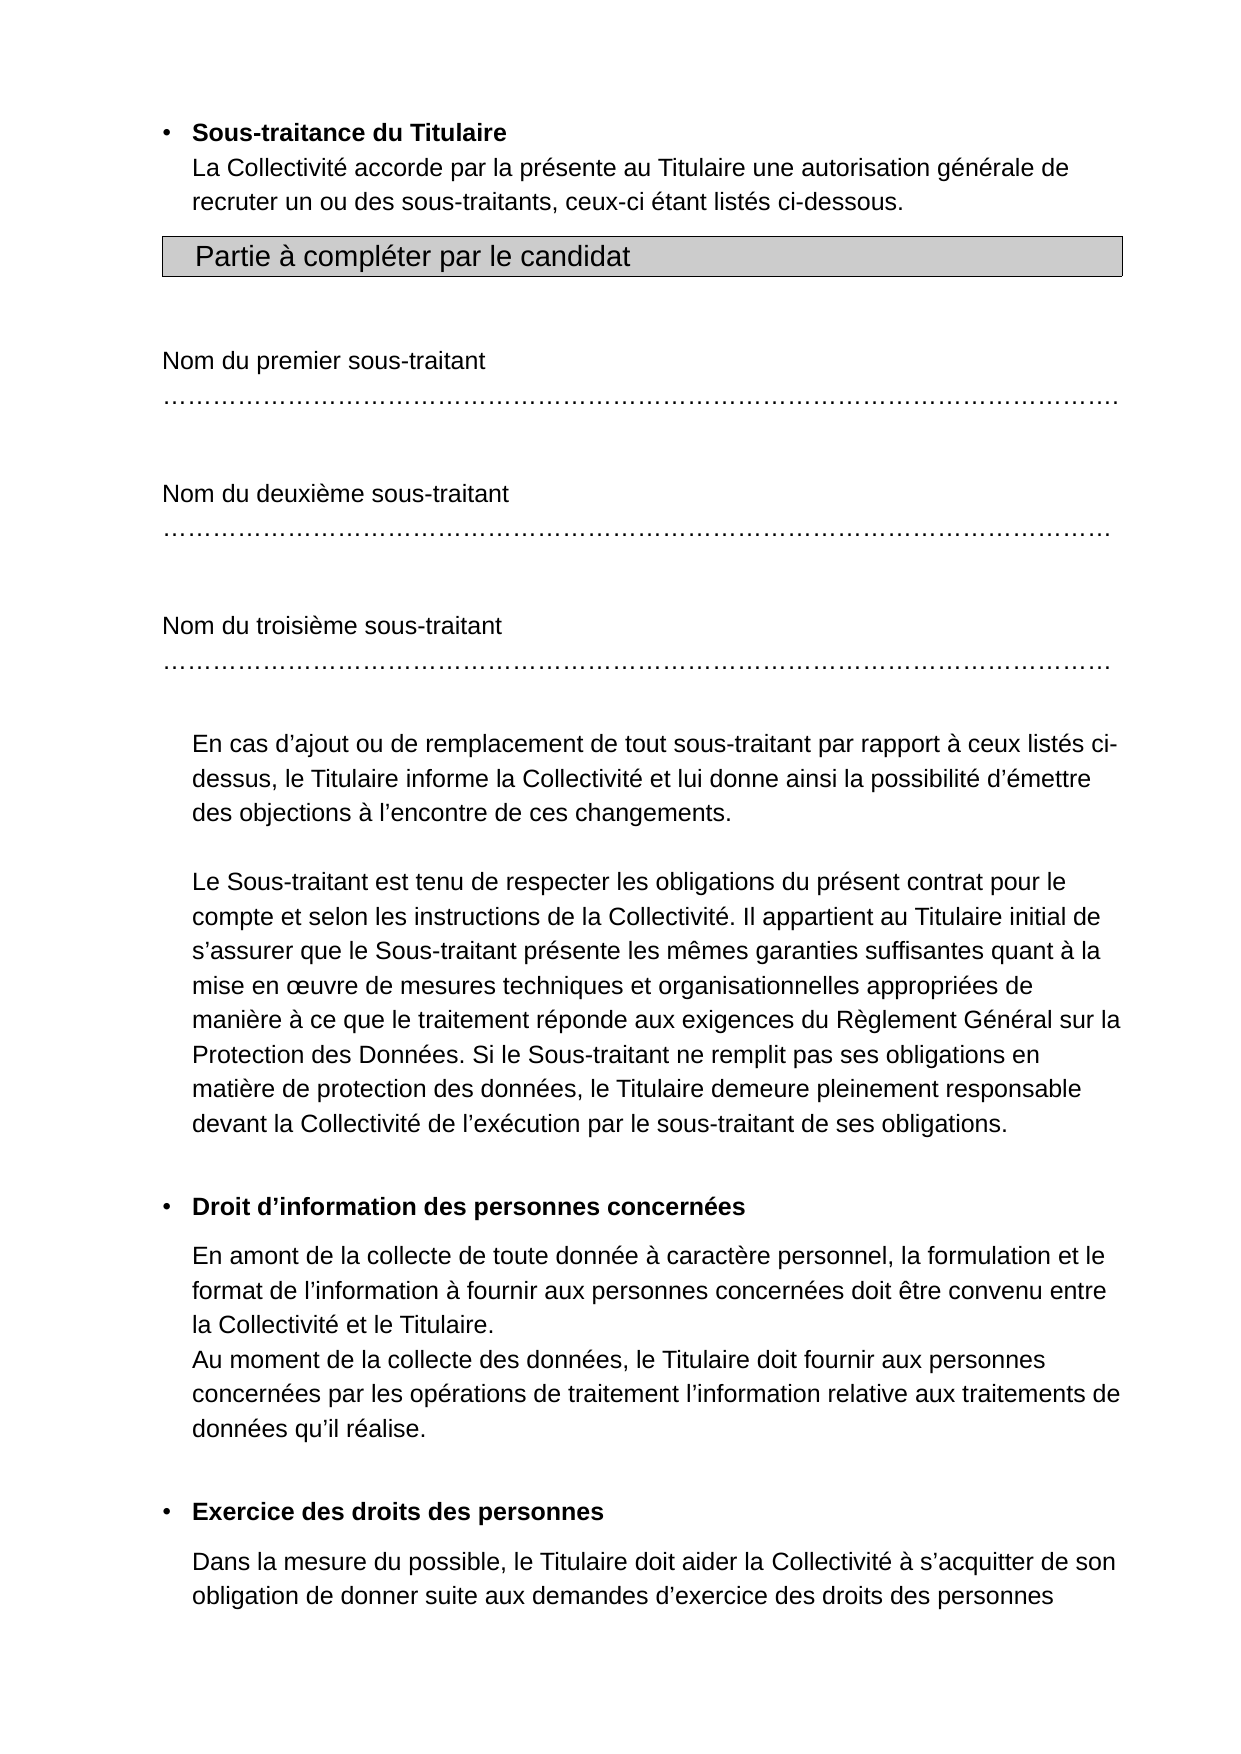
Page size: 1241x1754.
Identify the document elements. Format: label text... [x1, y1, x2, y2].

list En amont de la collecte de toute donnée à caractère personnel, la formulation et le format de l’information à fournir aux personnes concernées doit être convenu entre la Collectivité et le Titulaire. Au moment de la collecte des données, le Titulaire doit fournir aux personnes concernées par les opérations de traitement l’information relative aux traitements de données qu’il réalise. [162, 1241, 1122, 1477]
text Nom du deuxième sous-traitant …………………………………………………………………………………………………… [162, 479, 1122, 542]
list Droit d’information des personnes concernées [162, 1192, 1122, 1221]
list En cas d’ajout ou de remplacement de tout sous-traitant par rapport à ceux listés ci-dessus, le Titulaire informe la Collectivité et lui donne ainsi la possibilité d’émettre des objections à l’encontre de ces changements. Le Sous-traitant est tenu de respecter les obligations du présent contrat pour le compte et selon les instructions de la Collectivité. Il appartient au Titulaire initial de s’assurer que le Sous-traitant présente les mêmes garanties suffisantes quant à la mise en œuvre de mesures techniques et organisationnelles appropriées de manière à ce que le traitement réponde aux exigences du Règlement Général sur la Protection des Données. Si le Sous-traitant ne remplit pas ses obligations en matière de protection des données, le Titulaire demeure pleinement responsable devant la Collectivité de l’exécution par le sous-traitant de ses obligations. [162, 695, 1122, 1172]
list Partie à compléter par le candidat [163, 237, 1122, 276]
list Dans la mesure du possible, le Titulaire doit aider la Collectivité à s’acquitter de son obligation de donner suite aux demandes d’exercice des droits des personnes [162, 1546, 1122, 1610]
text Nom du troisième sous-traitant …………………………………………………………………………………………………… [162, 611, 1122, 674]
list Sous-traitance du Titulaire La Collectivité accorde par la présente au Titulaire une autorisation générale de recruter un ou des sous-traitants, ceux-ci étant listés ci-dessous. [162, 118, 1122, 216]
text Nom du premier sous-traitant ……………………………………………………………………………………………………. [162, 346, 1122, 409]
list Exercice des droits des personnes [162, 1497, 1122, 1526]
